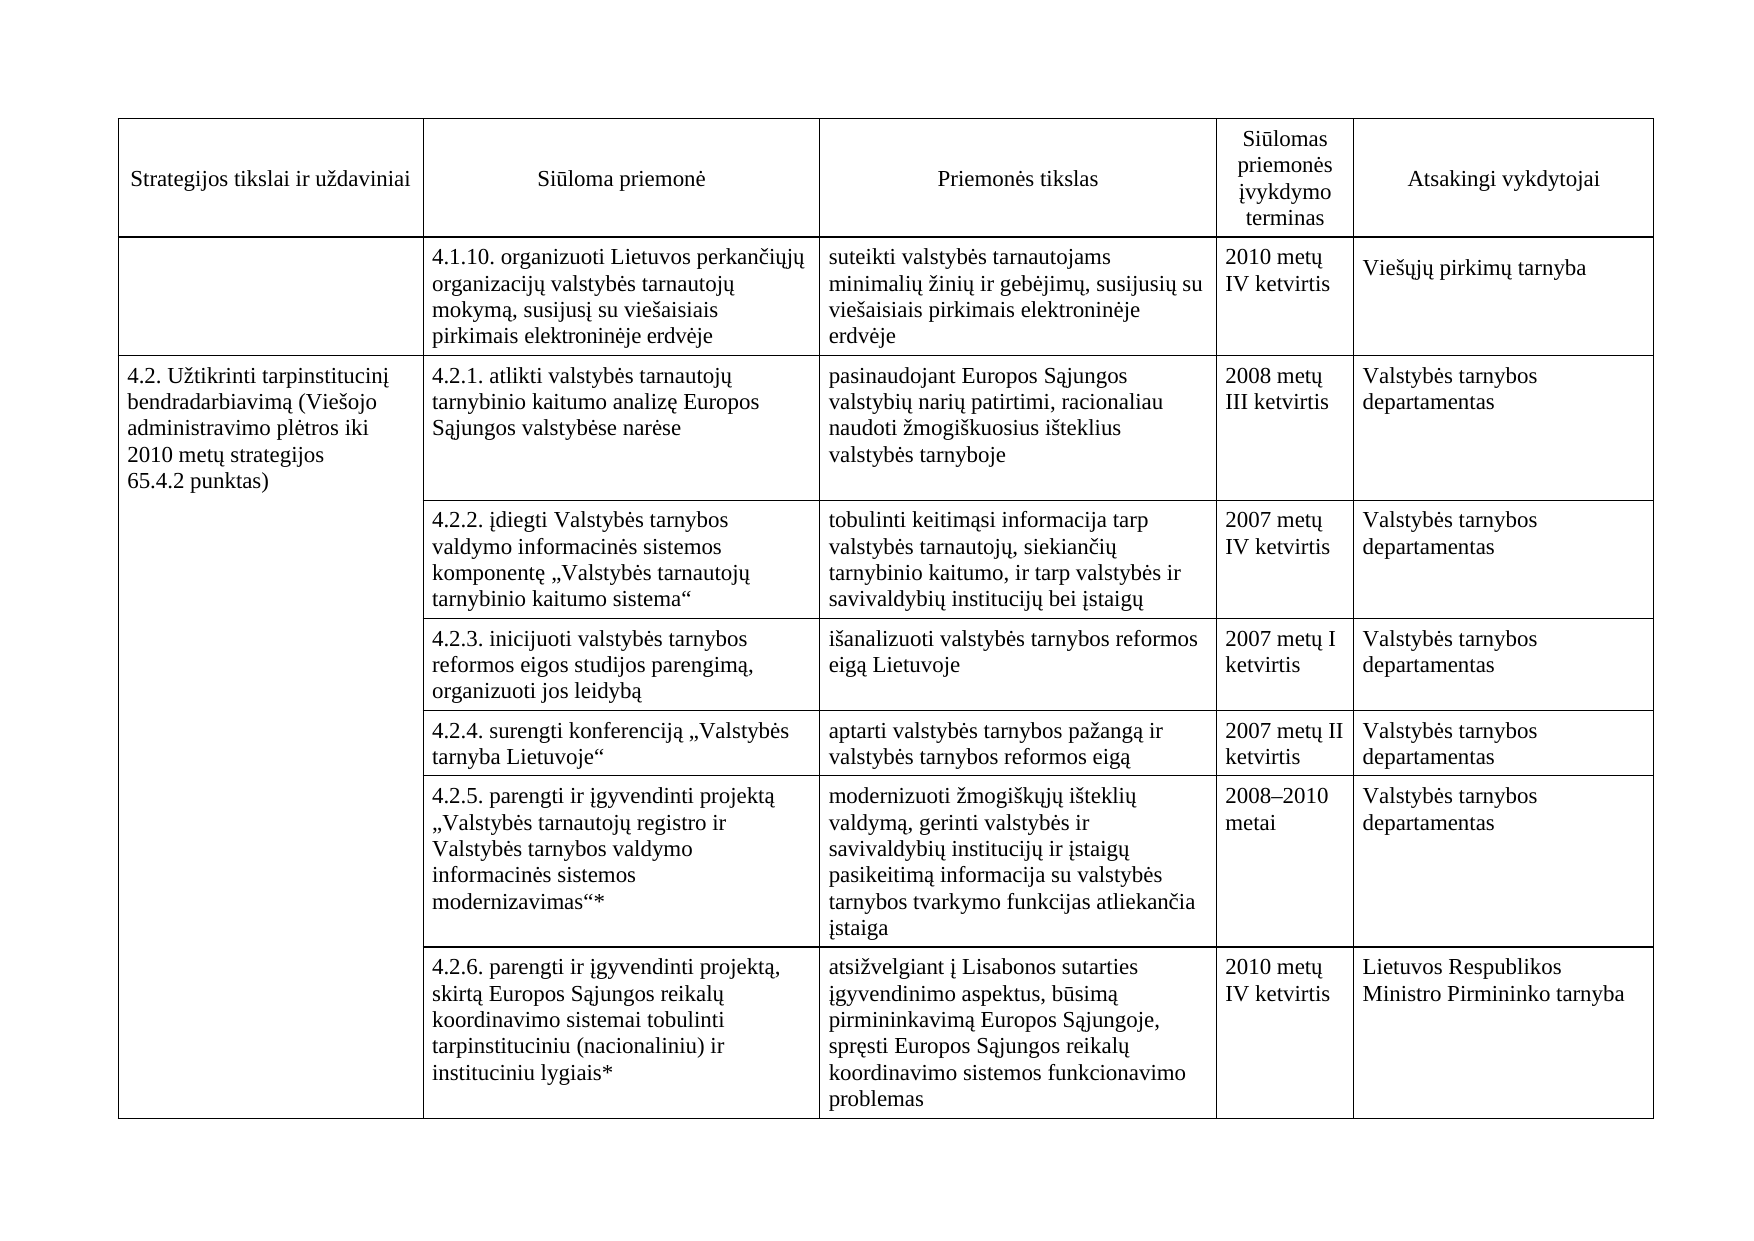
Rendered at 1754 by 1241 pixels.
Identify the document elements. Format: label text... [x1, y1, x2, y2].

table_cell 4.2.3. inicijuoti valstybės tarnybos reformos eigos studijos parengimą, organizuoti jos leidybą [424, 619, 819, 710]
table_cell 4.2. Užtikrinti tarpinstitucinį bendradarbiavimą (Viešojo administravimo plėtros iki 2010 metų strategijos 65.4.2 punktas) [119, 356, 423, 499]
table_header Siūloma priemonė [424, 119, 819, 236]
table_cell Viešųjų pirkimų tarnyba [1354, 238, 1653, 355]
table_cell tobulinti keitimąsi informacija tarp valstybės tarnautojų, siekiančių tarnybinio kaitumo, ir tarp valstybės ir savivaldybių institucijų bei įstaigų [820, 501, 1216, 618]
table_cell Lietuvos Respublikos Ministro Pirmininko tarnyba [1354, 948, 1653, 1117]
table_header Priemonės tikslas [820, 119, 1216, 236]
table_cell 4.2.4. surengti konferenciją „Valstybės tarnyba Lietuvoje“ [424, 711, 819, 775]
table_cell atsižvelgiant į Lisabonos sutarties įgyvendinimo aspektus, būsimą pirmininkavimą Europos Sąjungoje, spręsti Europos Sąjungos reikalų koordinavimo sistemos funkcionavimo problemas [820, 948, 1216, 1117]
table_cell [119, 500, 423, 710]
table_cell Valstybės tarnybos departamentas [1354, 711, 1653, 775]
table_cell 2007 metų IV ketvirtis [1217, 501, 1353, 618]
table_cell 2008–2010 metai [1217, 776, 1353, 946]
table_cell [119, 238, 423, 355]
table_cell Valstybės tarnybos departamentas [1354, 501, 1653, 618]
table_cell 4.2.5. parengti ir įgyvendinti projektą „Valstybės tarnautojų registro ir Valstybės tarnybos valdymo informacinės sistemos modernizavimas“* [424, 776, 819, 946]
table_cell 2008 metų III ketvirtis [1217, 356, 1353, 499]
table_cell 4.1.10. organizuoti Lietuvos perkančiųjų organizacijų valstybės tarnautojų mokymą, susijusį su viešaisiais pirkimais elektroninėje erdvėje [424, 238, 819, 355]
table_cell Valstybės tarnybos departamentas [1354, 356, 1653, 499]
table_cell 4.2.1. atlikti valstybės tarnautojų tarnybinio kaitumo analizę Europos Sąjungos valstybėse narėse [424, 356, 819, 499]
table_header Siūlomas priemonės įvykdymo terminas [1217, 119, 1353, 236]
table_cell [119, 710, 423, 1117]
table_cell 2010 metų IV ketvirtis [1217, 238, 1353, 355]
table_header Strategijos tikslai ir uždaviniai [119, 119, 423, 236]
table_cell 4.2.6. parengti ir įgyvendinti projektą, skirtą Europos Sąjungos reikalų koordinavimo sistemai tobulinti tarpinstituciniu (nacionaliniu) ir instituciniu lygiais* [424, 948, 819, 1117]
table_header Atsakingi vykdytojai [1354, 119, 1653, 236]
table_cell 4.2.2. įdiegti Valstybės tarnybos valdymo informacinės sistemos komponentę „Valstybės tarnautojų tarnybinio kaitumo sistema“ [424, 501, 819, 618]
table_cell suteikti valstybės tarnautojams minimalių žinių ir gebėjimų, susijusių su viešaisiais pirkimais elektroninėje erdvėje [820, 238, 1216, 355]
table_cell Valstybės tarnybos departamentas [1354, 776, 1653, 946]
table_cell 2010 metų IV ketvirtis [1217, 948, 1353, 1117]
table_cell pasinaudojant Europos Sąjungos valstybių narių patirtimi, racionaliau naudoti žmogiškuosius išteklius valstybės tarnyboje [820, 356, 1216, 499]
table_cell aptarti valstybės tarnybos pažangą ir valstybės tarnybos reformos eigą [820, 711, 1216, 775]
table_cell 2007 metų I ketvirtis [1217, 619, 1353, 710]
table_cell 2007 metų II ketvirtis [1217, 711, 1353, 775]
table_cell Valstybės tarnybos departamentas [1354, 619, 1653, 710]
table_cell išanalizuoti valstybės tarnybos reformos eigą Lietuvoje [820, 619, 1216, 710]
table_cell modernizuoti žmogiškųjų išteklių valdymą, gerinti valstybės ir savivaldybių institucijų ir įstaigų pasikeitimą informacija su valstybės tarnybos tvarkymo funkcijas atliekančia įstaiga [820, 776, 1216, 946]
